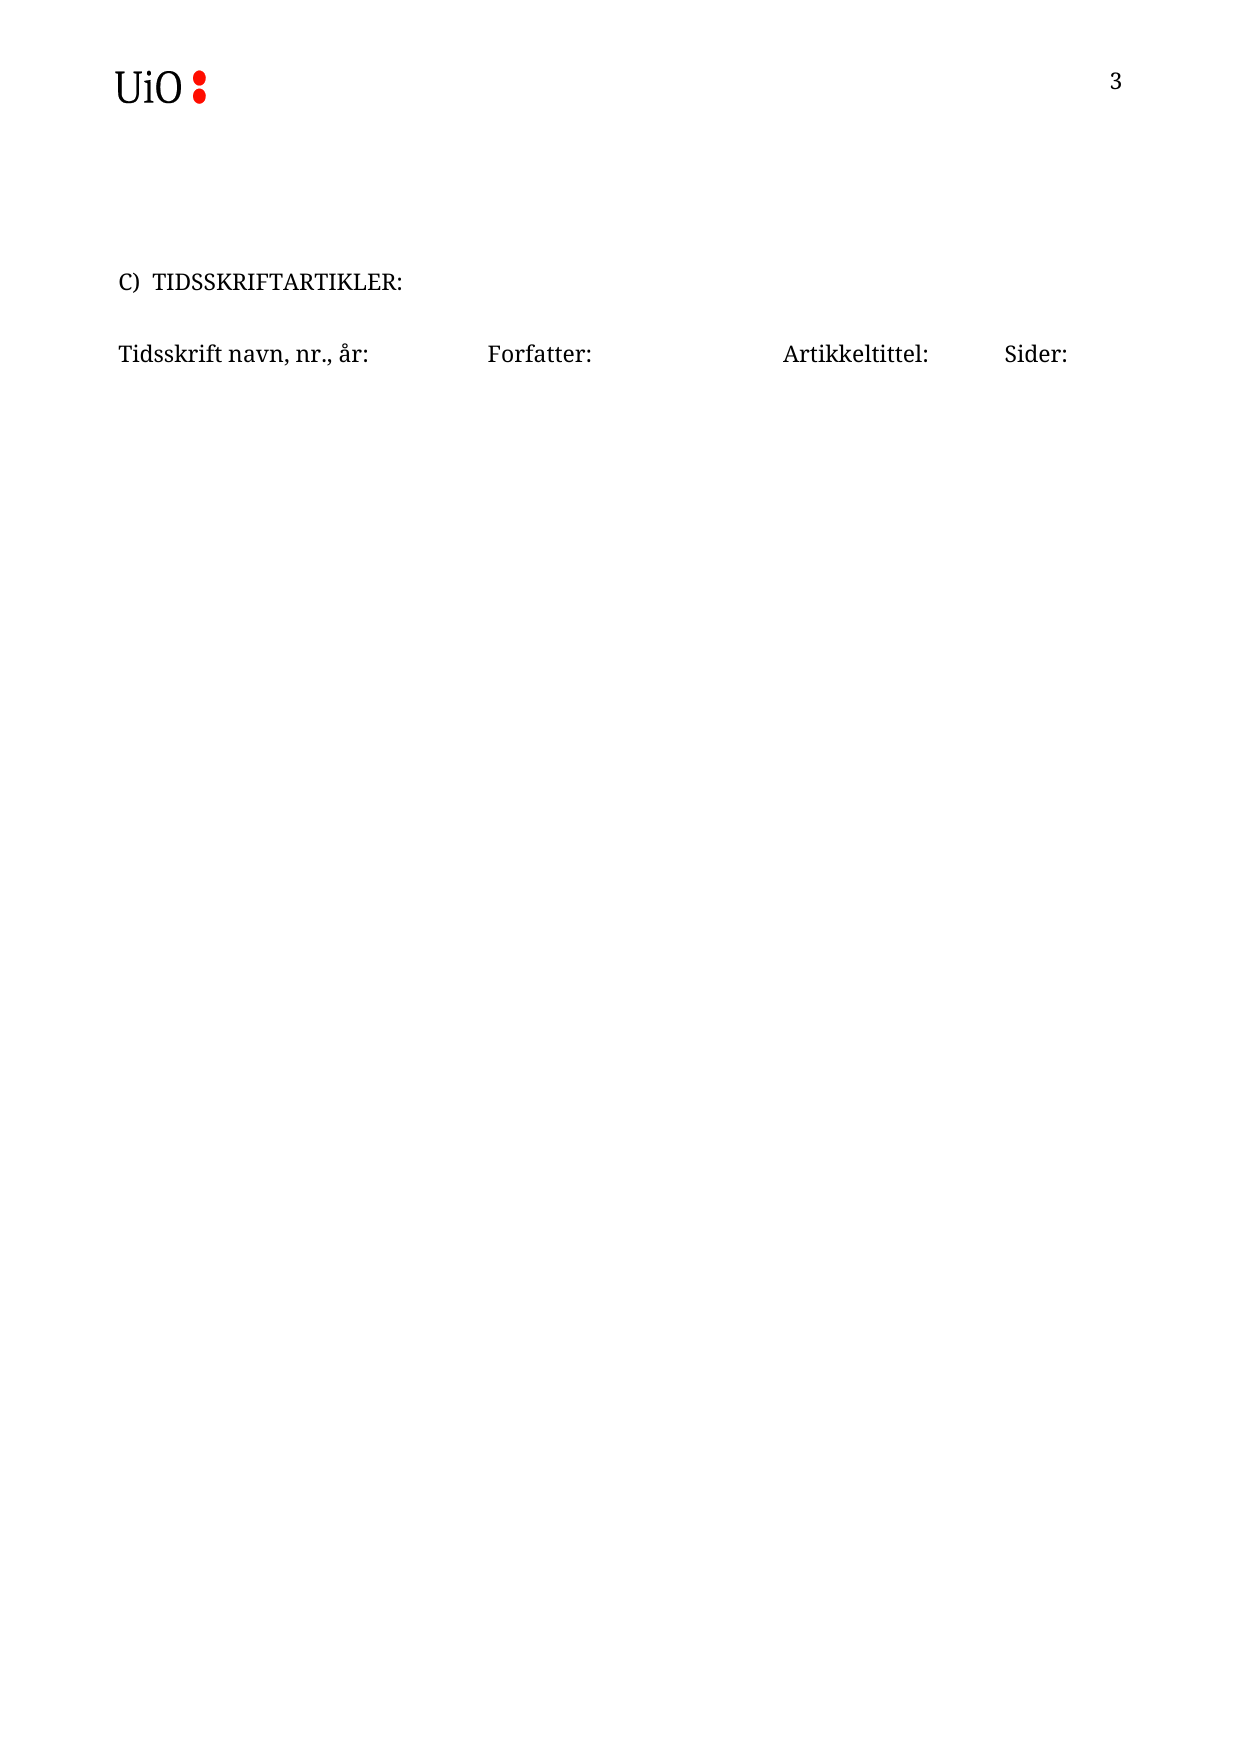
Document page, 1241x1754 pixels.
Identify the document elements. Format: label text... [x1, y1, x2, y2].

text C) TIDSSKRIFTARTIKLER: [118, 266, 1122, 297]
text Tidsskrift navn, nr., år: Forfatter: Artikkeltittel: Sider: [118, 338, 1122, 369]
